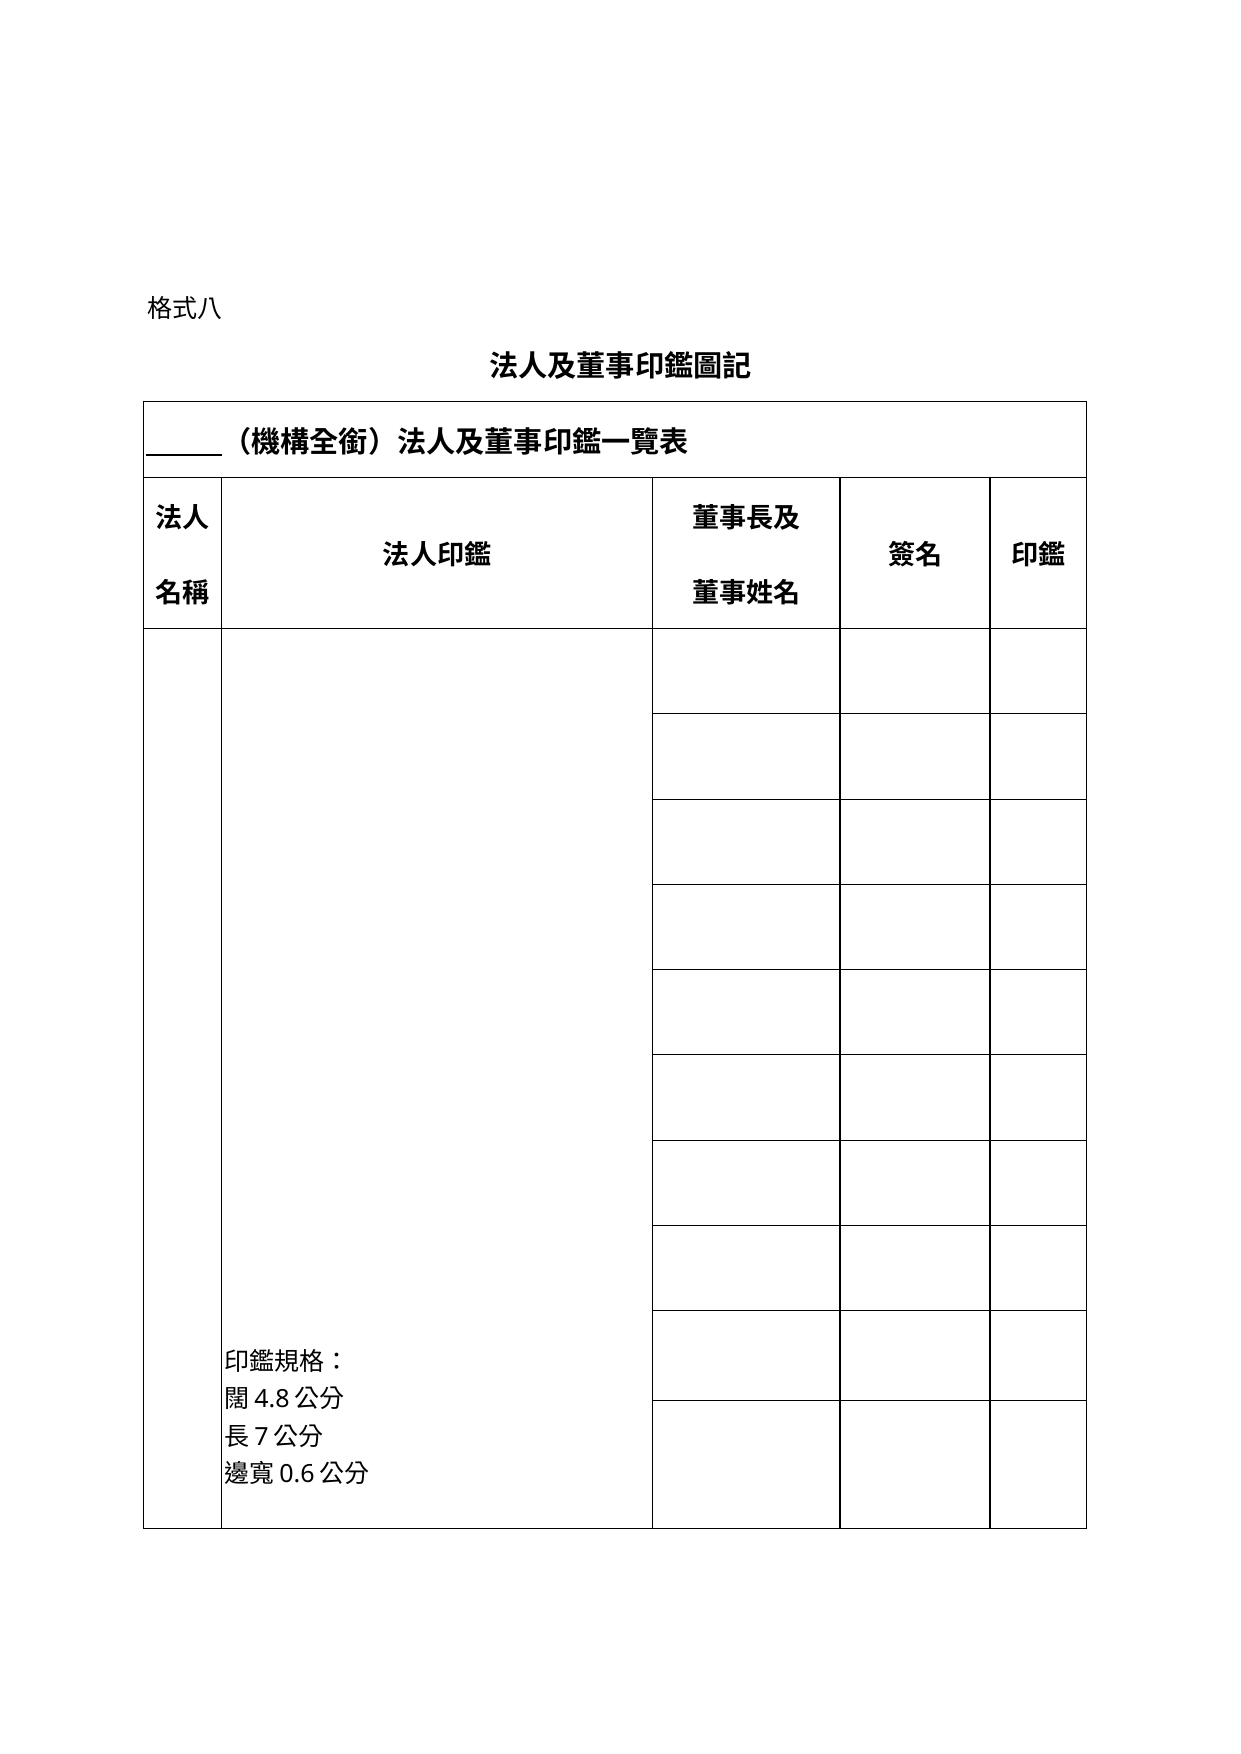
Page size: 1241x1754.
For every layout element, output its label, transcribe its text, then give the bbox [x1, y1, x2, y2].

table_cell [991, 1226, 1086, 1310]
text 格式八 [148, 288, 1092, 326]
table_cell [991, 629, 1086, 713]
table_cell [991, 970, 1086, 1054]
table_cell [841, 629, 989, 713]
table_cell 簽名 [841, 478, 989, 628]
table_cell [841, 800, 989, 884]
table_cell [144, 629, 221, 1528]
table_cell 印鑑規格： 闊4.8公分 長7公分 邊寬0.6公分 [222, 629, 652, 1528]
table_cell [991, 885, 1086, 969]
table_cell [653, 629, 839, 713]
table_cell [653, 800, 839, 884]
table_cell [841, 1311, 989, 1400]
table_cell [841, 885, 989, 969]
table_cell [991, 800, 1086, 884]
table_cell 印鑑 [991, 478, 1086, 628]
table_cell [653, 1401, 839, 1528]
table_cell [991, 714, 1086, 798]
table_cell [653, 970, 839, 1054]
text 法人及董事印鑑圖記 [148, 326, 1092, 401]
table_cell [841, 970, 989, 1054]
table_cell [841, 1055, 989, 1139]
table_cell [653, 1226, 839, 1310]
table_cell [841, 1141, 989, 1225]
table_cell [991, 1311, 1086, 1400]
table_cell [991, 1141, 1086, 1225]
table_cell [653, 885, 839, 969]
table_cell [653, 714, 839, 798]
table_cell [991, 1401, 1086, 1528]
table_cell [841, 1226, 989, 1310]
table_cell 法人名稱 [144, 478, 221, 628]
table_cell [841, 1401, 989, 1528]
table_cell 法人印鑑 [222, 478, 652, 628]
table_cell 董事長及 董事姓名 [653, 478, 839, 628]
table_header （機構全銜）法人及董事印鑑一覽表 [144, 402, 1086, 477]
table_cell [841, 714, 989, 798]
table_cell [653, 1311, 839, 1400]
table_cell [653, 1141, 839, 1225]
table_cell [991, 1055, 1086, 1139]
table_cell [653, 1055, 839, 1139]
